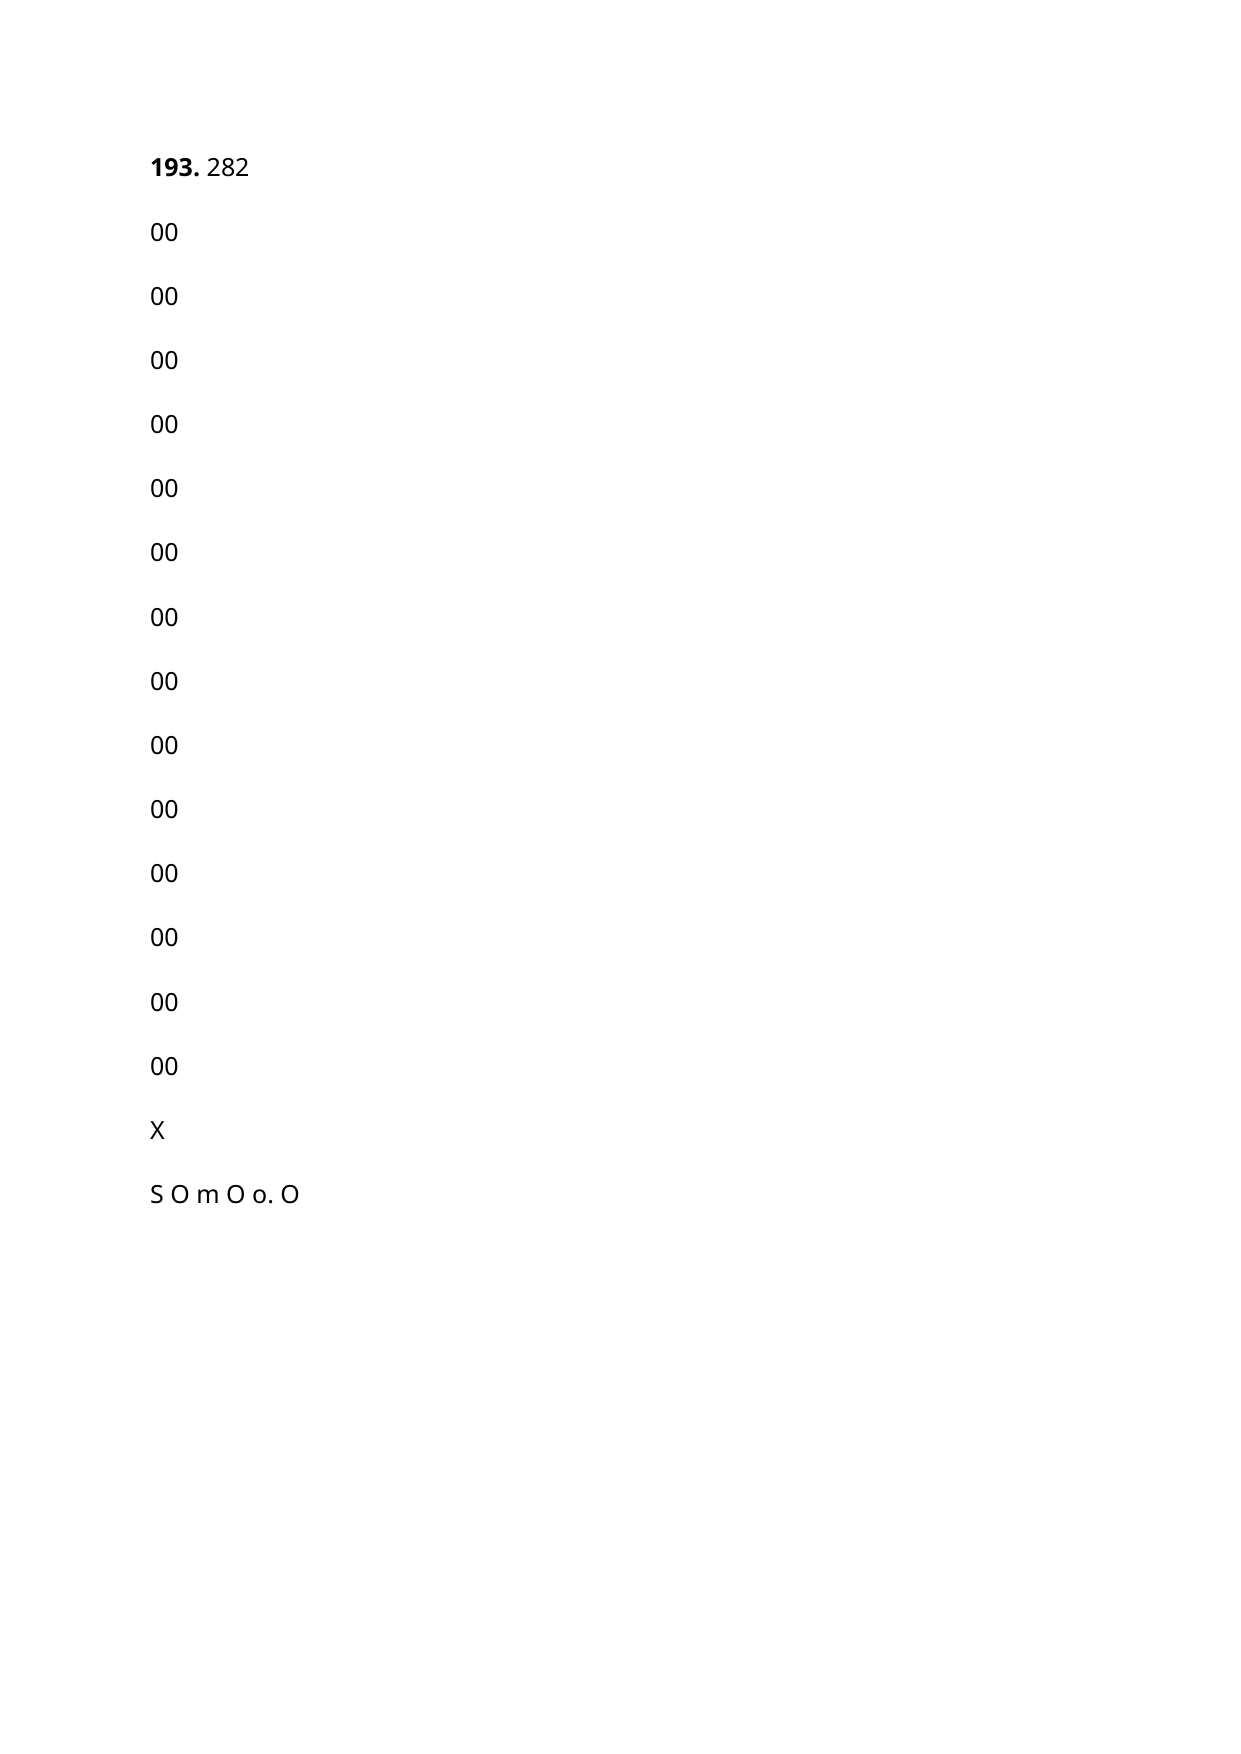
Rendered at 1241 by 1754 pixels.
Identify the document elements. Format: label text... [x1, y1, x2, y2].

text S Ο m Ο ο. Ο [150, 1177, 1090, 1211]
text 00 [150, 920, 1090, 954]
text 00 [150, 856, 1090, 890]
text 00 [150, 214, 1090, 248]
text 00 [150, 599, 1090, 633]
text 00 [150, 792, 1090, 826]
text 00 [150, 342, 1090, 377]
text 00 [150, 1048, 1090, 1082]
text 00 [150, 278, 1090, 312]
text 00 [150, 407, 1090, 441]
text 00 [150, 727, 1090, 762]
text 00 [150, 984, 1090, 1018]
text 193. 282 [150, 150, 1090, 184]
text 00 [150, 535, 1090, 569]
text 00 [150, 663, 1090, 697]
text 00 [150, 471, 1090, 505]
text X [150, 1112, 1090, 1147]
